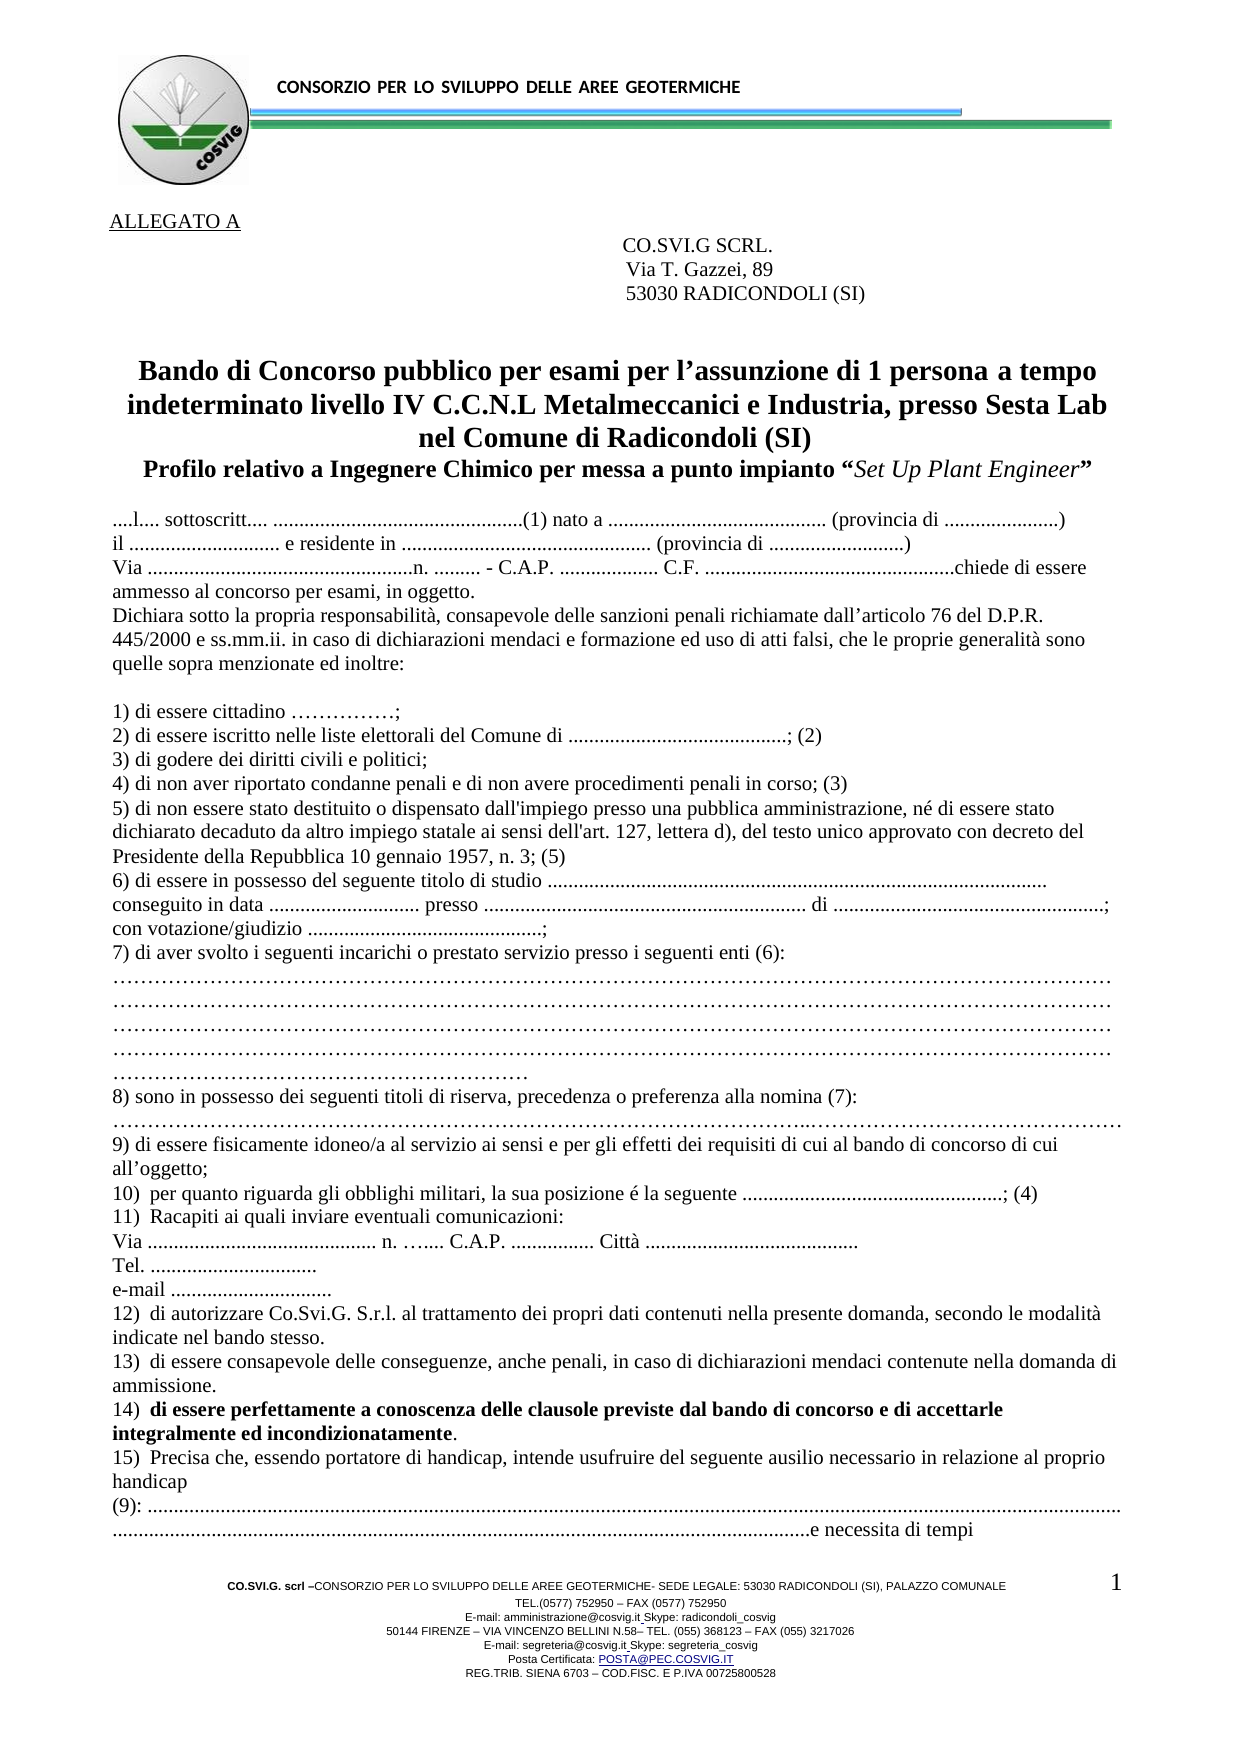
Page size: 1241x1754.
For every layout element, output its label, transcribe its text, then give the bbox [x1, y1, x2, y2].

list di essere cittadino ……………; [112, 699, 1123, 723]
list di godere dei diritti civili e politici; [112, 747, 1123, 771]
picture [118, 55, 1112, 185]
list di essere consapevole delle conseguenze, anche penali, in caso di dichiarazioni mendaci contenute nella domanda di ammissione. [112, 1349, 1123, 1397]
list sono in possesso dei seguenti titoli di riserva, precedenza o preferenza alla nomina (7): ………………………………………………………………………………………..……………………………………… [112, 1084, 1123, 1132]
list di essere fisicamente idoneo/a al servizio ai sensi e per gli effetti dei requisiti di cui al bando di concorso di cui all’oggetto; [112, 1132, 1123, 1180]
text Bando di Concorso pubblico per esami per l’assunzione di 1 persona a tempo indeterminato livello IV C.C.N.L Metalmeccanici e Industria, presso Sesta Lab nel Comune di Radicondoli (SI) [112, 353, 1123, 454]
text ALLEGATO A [109, 209, 1123, 233]
text CO.SVI.G SCRL. [617, 233, 1123, 257]
text 53030 RADICONDOLI (SI) [119, 281, 1123, 305]
text ....l.... sottoscritt.... ................................................(1) nato a .......................................... (provincia di ......................) [112, 507, 1123, 531]
list di non aver riportato condanne penali e di non avere procedimenti penali in corso; (3) [112, 771, 1123, 795]
text Dichiara sotto la propria responsabilità, consapevole delle sanzioni penali richiamate dall’articolo 76 del D.P.R. 445/2000 e ss.mm.ii. in caso di dichiarazioni mendaci e formazione ed uso di atti falsi, che le proprie generalità sono quelle sopra menzionate ed inoltre: [112, 603, 1123, 675]
list di autorizzare Co.Svi.G. S.r.l. al trattamento dei propri dati contenuti nella presente domanda, secondo le modalità indicate nel bando stesso. [112, 1301, 1123, 1349]
text Via T. Gazzei, 89 [119, 257, 1123, 281]
text e-mail ............................... [112, 1277, 1123, 1301]
list di essere in possesso del seguente titolo di studio ................................................................................................ conseguito in data ............................. presso .............................................................. di ....................................................; con votazione/giudizio .............................................; [112, 868, 1123, 940]
list Racapiti ai quali inviare eventuali comunicazioni: Via ............................................ n. ….... C.A.P. ................ Città ......................................... [112, 1204, 1123, 1253]
list di essere iscritto nelle liste elettorali del Comune di ..........................................; (2) [112, 723, 1123, 747]
list di essere perfettamente a conoscenza delle clausole previste dal bando di concorso e di accettarle integralmente ed incondizionatamente. [112, 1397, 1123, 1445]
list Precisa che, essendo portatore di handicap, intende usufruire del seguente ausilio necessario in relazione al proprio handicap (9): .................................................................................................................................................................................................................................................................................................................................e necessita di tempi [112, 1445, 1123, 1541]
list per quanto riguarda gli obblighi militari, la sua posizione é la seguente ..................................................; (4) [112, 1180, 1123, 1204]
text il ............................. e residente in ................................................ (provincia di ..........................) Via ...................................................n. ......... - C.A.P. ................... C.F. ................................................chiede di essere ammesso al concorso per esami, in oggetto. [112, 531, 1123, 603]
text Profilo relativo a Ingegnere Chimico per messa a punto impianto “Set Up Plant Engineer” [112, 454, 1123, 483]
text Tel. ................................ [112, 1253, 1123, 1277]
list di aver svolto i seguenti incarichi o prestato servizio presso i seguenti enti (6): …………………………………………………………………………………………………………………………………………………………………………………………………………………………………………………………………………………………………………………………………………………………………………………………………………………………………………………………………………………………………………………………………………………………………………………… [112, 940, 1123, 1084]
list di non essere stato destituito o dispensato dall'impiego presso una pubblica amministrazione, né di essere stato dichiarato decaduto da altro impiego statale ai sensi dell'art. 127, lettera d), del testo unico approvato con decreto del Presidente della Repubblica 10 gennaio 1957, n. 3; (5) [112, 795, 1123, 868]
